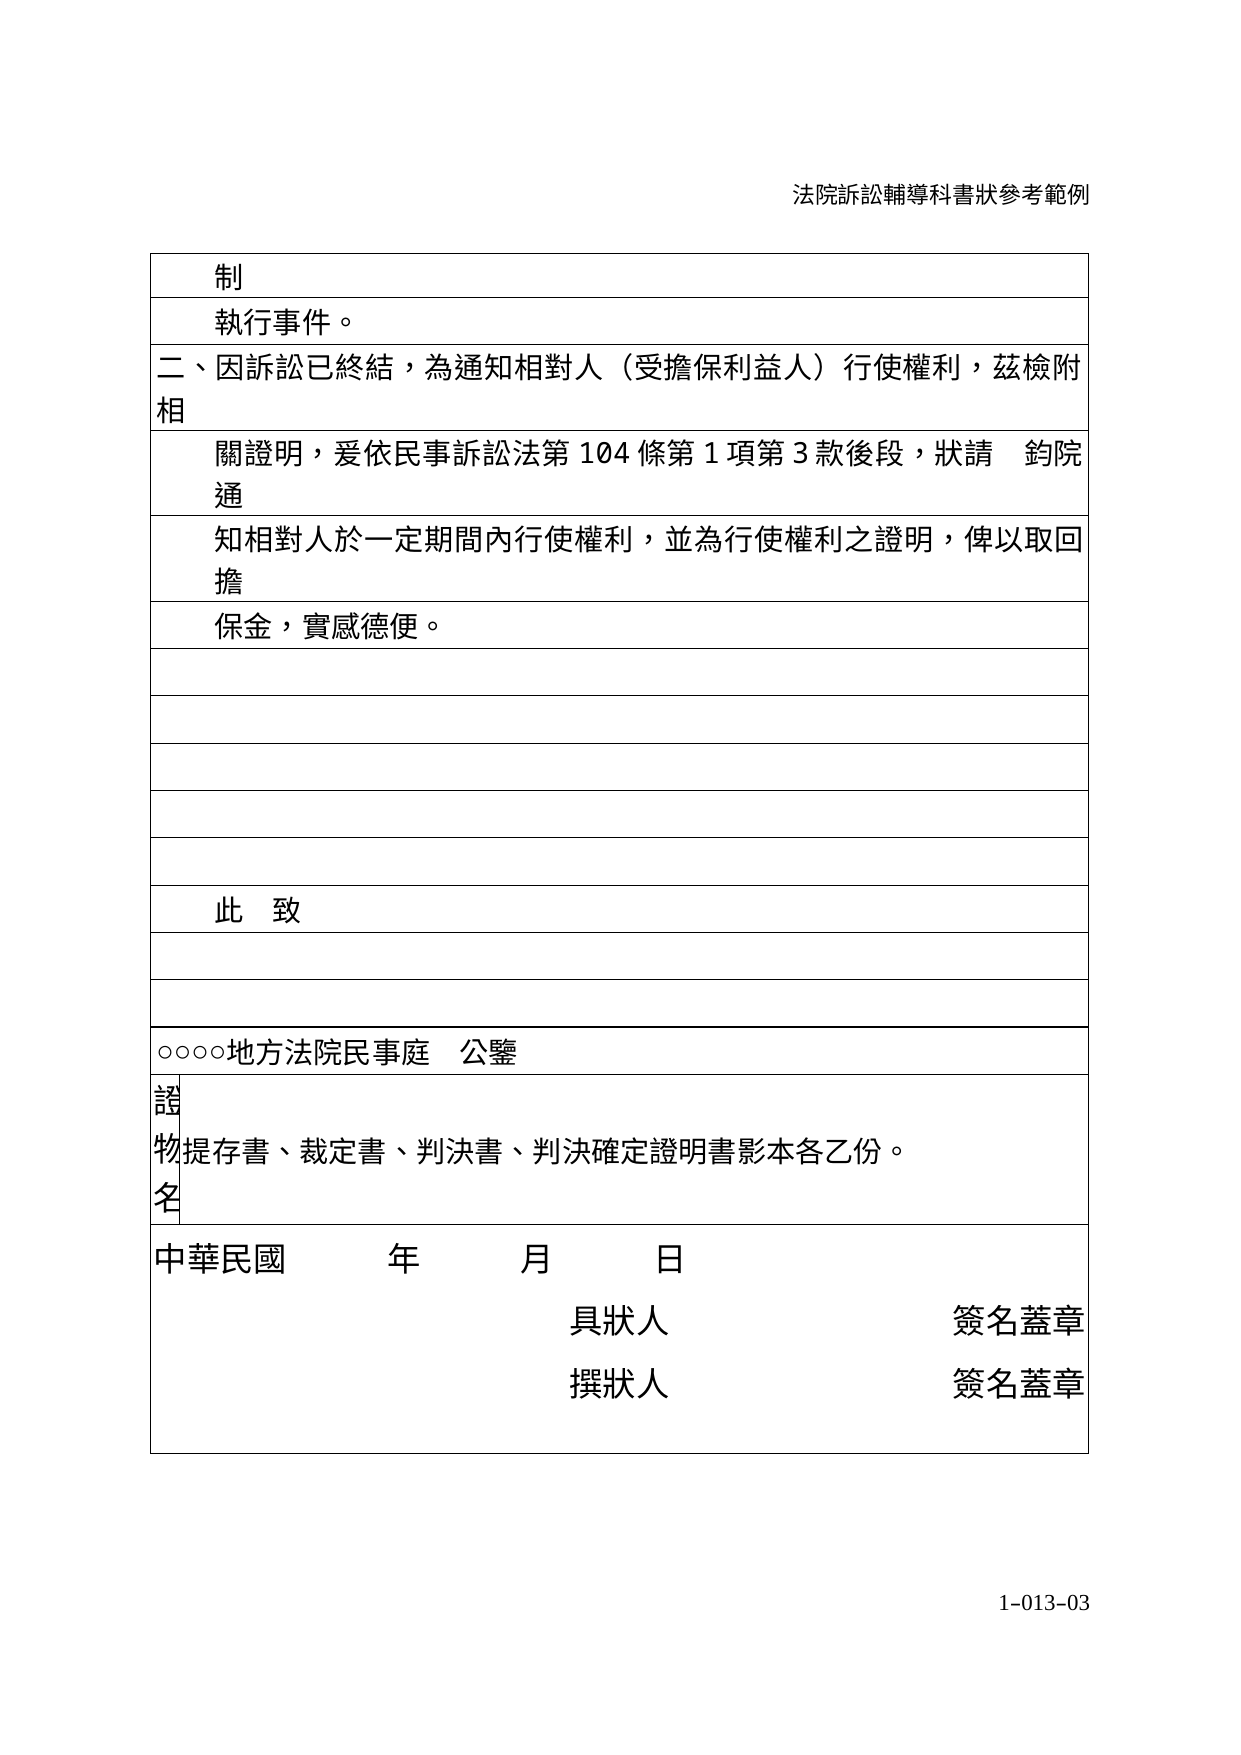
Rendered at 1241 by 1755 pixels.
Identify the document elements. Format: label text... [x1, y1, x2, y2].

table_cell 知相對人於一定期間內行使權利，並為行使權利之證明，俾以取回擔 [151, 516, 1088, 601]
table_cell [151, 838, 1088, 884]
table_cell [151, 980, 1088, 1026]
table_cell 中華民國 年 月 日 具狀人 簽名蓋章 撰狀人 簽名蓋章 [151, 1225, 1088, 1452]
table_cell 執行事件。 [151, 298, 1088, 344]
table_cell 保金，實感德便。 [151, 602, 1088, 648]
table_cell [151, 649, 1088, 695]
table_cell 關證明，爰依民事訴訟法第104條第1項第3款後段，狀請 鈞院通 [151, 431, 1088, 515]
table_cell ○○○○地方法院民事庭 公鑒 [151, 1028, 1088, 1074]
table_cell 證物名稱 及件數 [151, 1075, 179, 1224]
table_cell [151, 696, 1088, 743]
table_cell 制 [151, 254, 1088, 297]
table_cell [151, 933, 1088, 979]
table_cell 二、因訴訟已終結，為通知相對人（受擔保利益人）行使權利，茲檢附相 [151, 345, 1088, 429]
table_cell [151, 791, 1088, 837]
table_cell 此 致 [151, 886, 1088, 932]
table_cell [151, 744, 1088, 790]
table_cell 提存書、裁定書、判決書、判決確定證明書影本各乙份。 [180, 1075, 1088, 1224]
